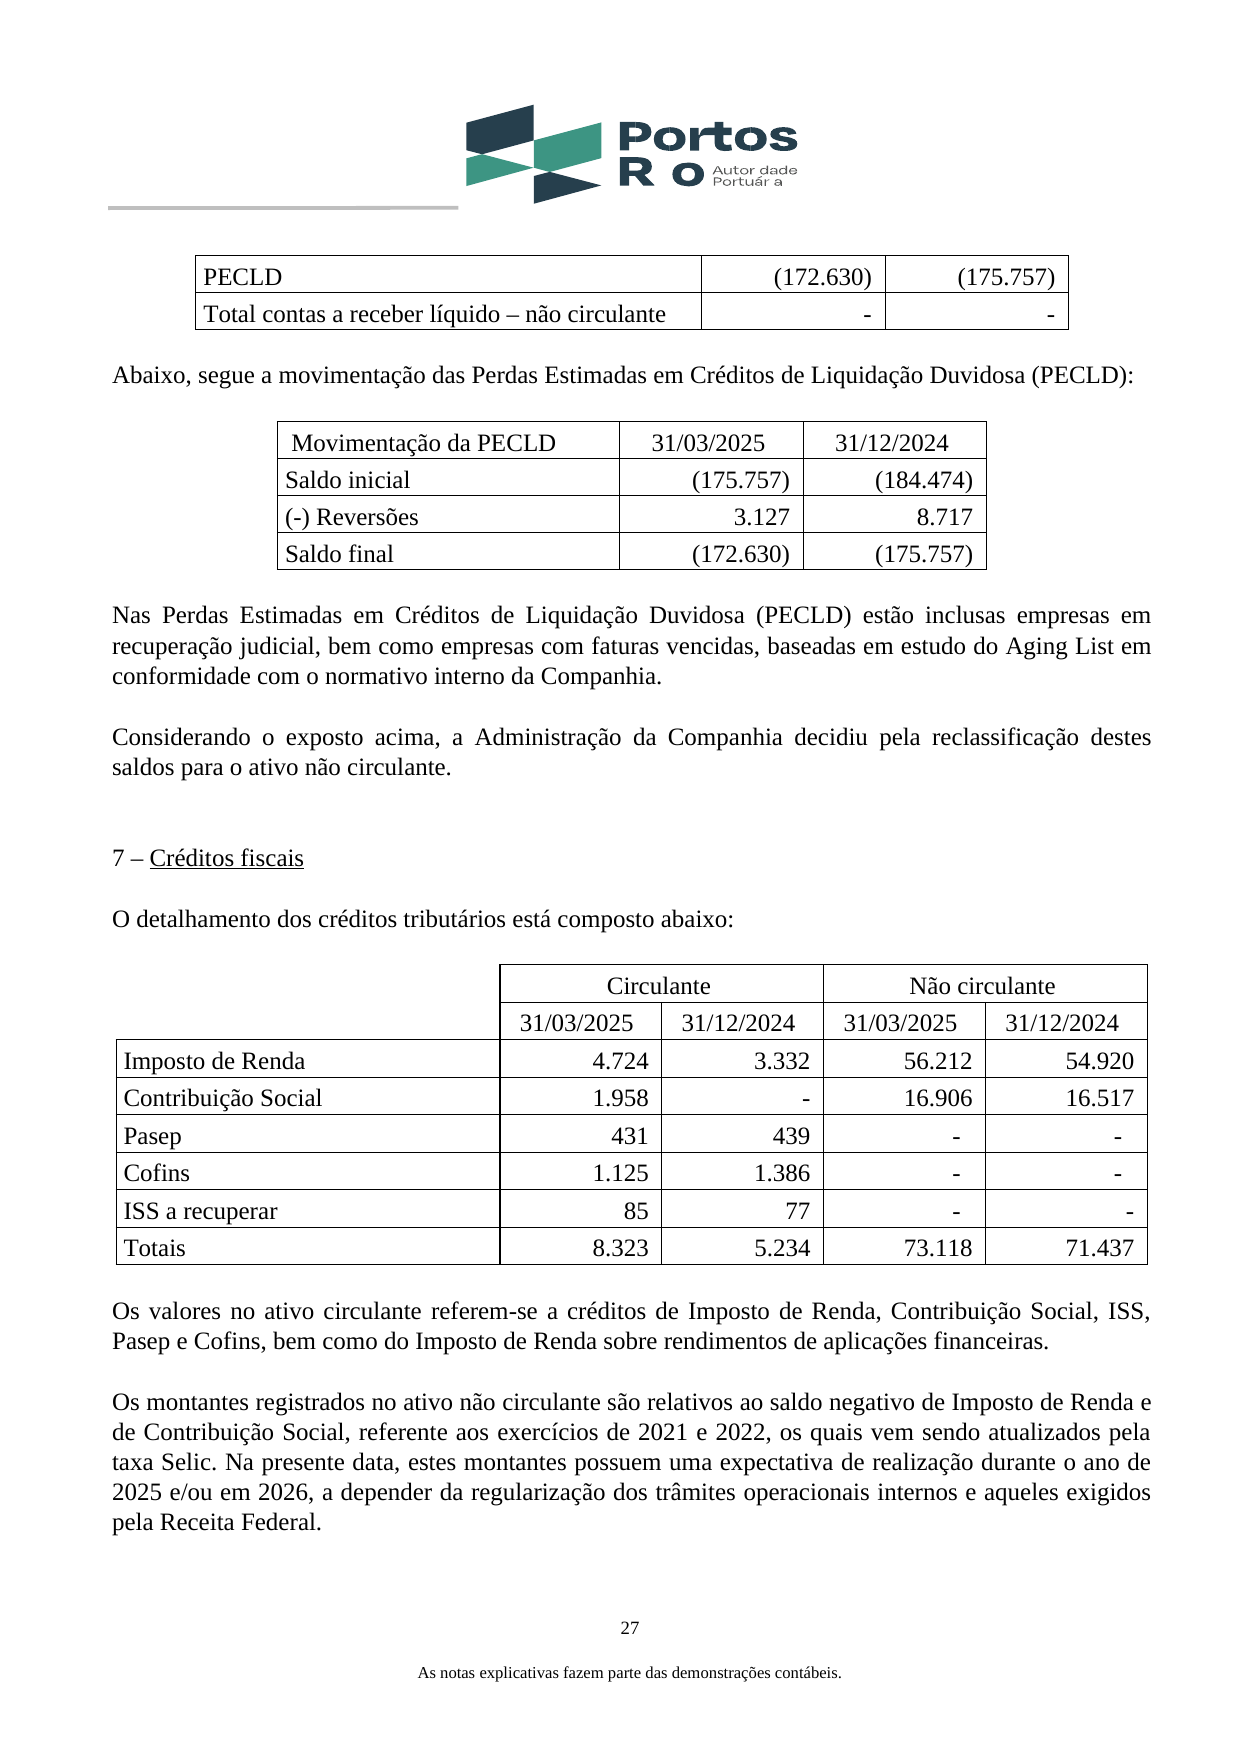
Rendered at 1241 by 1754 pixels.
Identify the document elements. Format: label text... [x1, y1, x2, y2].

table_cell (175.757) [620, 459, 803, 495]
table_cell Cofins [117, 1153, 499, 1189]
table_cell 431 [501, 1115, 661, 1152]
table_cell 31/12/2024 [986, 1003, 1147, 1039]
table_cell 77 [662, 1190, 823, 1227]
table_cell 16.517 [986, 1078, 1147, 1114]
table_cell 31/03/2025 [824, 1003, 985, 1039]
table_cell Total contas a receber líquido – não circulante [196, 293, 701, 329]
table_cell 56.212 [824, 1040, 985, 1077]
text Os valores no ativo circulante referem-se a créditos de Imposto de Renda, Contribuição Social, ISS, Pasep e Cofins, bem como do Imposto de Renda sobre rendimentos de aplicações financeiras. [112, 1296, 1152, 1355]
table_cell - [986, 1153, 1147, 1189]
table_cell - [824, 1115, 985, 1152]
table_header Movimentação da PECLD [278, 422, 619, 458]
table_header [116, 964, 499, 1039]
table_cell Pasep [117, 1115, 499, 1152]
table_cell PECLD [196, 256, 701, 292]
table_cell - [886, 293, 1068, 329]
table_cell (-) Reversões [278, 496, 619, 532]
table_cell - [824, 1153, 985, 1189]
table_cell 8.323 [501, 1228, 661, 1264]
table_cell 3.127 [620, 496, 803, 532]
table_cell - [662, 1078, 823, 1114]
table_cell Contribuição Social [117, 1078, 499, 1114]
table_cell 5.234 [662, 1228, 823, 1264]
table_cell 85 [501, 1190, 661, 1227]
table_cell Saldo inicial [278, 459, 619, 495]
table_cell - [702, 293, 885, 329]
table_cell 71.437 [986, 1228, 1147, 1264]
table_cell 1.125 [501, 1153, 661, 1189]
table_cell 16.906 [824, 1078, 985, 1114]
table_cell - [986, 1190, 1147, 1227]
table_cell 8.717 [804, 496, 986, 532]
table_cell - [986, 1115, 1147, 1152]
table_cell ISS a recuperar [117, 1190, 499, 1227]
table_cell Totais [117, 1228, 499, 1264]
table_cell 3.332 [662, 1040, 823, 1077]
table_cell 54.920 [986, 1040, 1147, 1077]
table_cell Imposto de Renda [117, 1040, 499, 1077]
subtitle 7 – Créditos fiscais [112, 843, 1152, 872]
table_header 31/12/2024 [804, 422, 986, 458]
table_cell 1.386 [662, 1153, 823, 1189]
text Abaixo, segue a movimentação das Perdas Estimadas em Créditos de Liquidação Duvidosa (PECLD): [112, 361, 1152, 389]
table_cell (184.474) [804, 459, 986, 495]
table_cell - [824, 1190, 985, 1227]
table_cell 4.724 [501, 1040, 661, 1077]
table_cell (172.630) [620, 533, 803, 569]
table_cell 73.118 [824, 1228, 985, 1264]
table_cell 1.958 [501, 1078, 661, 1114]
text Considerando o exposto acima, a Administração da Companhia decidiu pela reclassificação destes saldos para o ativo não circulante. [112, 722, 1152, 780]
table_cell Saldo final [278, 533, 619, 569]
table_header Circulante [501, 965, 823, 1002]
text Nas Perdas Estimadas em Créditos de Liquidação Duvidosa (PECLD) estão inclusas empresas em recuperação judicial, bem como empresas com faturas vencidas, baseadas em estudo do Aging List em conformidade com o normativo interno da Companhia. [112, 601, 1152, 689]
text Os montantes registrados no ativo não circulante são relativos ao saldo negativo de Imposto de Renda e de Contribuição Social, referente aos exercícios de 2021 e 2022, os quais vem sendo atualizados pela taxa Selic. Na presente data, estes montantes possuem uma expectativa de realização durante o ano de 2025 e/ou em 2026, a depender da regularização dos trâmites operacionais internos e aqueles exigidos pela Receita Federal. [112, 1387, 1152, 1536]
table_cell (175.757) [886, 256, 1068, 292]
table_header 31/03/2025 [620, 422, 803, 458]
table_cell (175.757) [804, 533, 986, 569]
table_cell 439 [662, 1115, 823, 1152]
text O detalhamento dos créditos tributários está composto abaixo: [112, 904, 1152, 932]
table_cell 31/12/2024 [662, 1003, 823, 1039]
table_header Não circulante [824, 965, 1147, 1002]
table_cell 31/03/2025 [501, 1003, 661, 1039]
table_cell (172.630) [702, 256, 885, 292]
